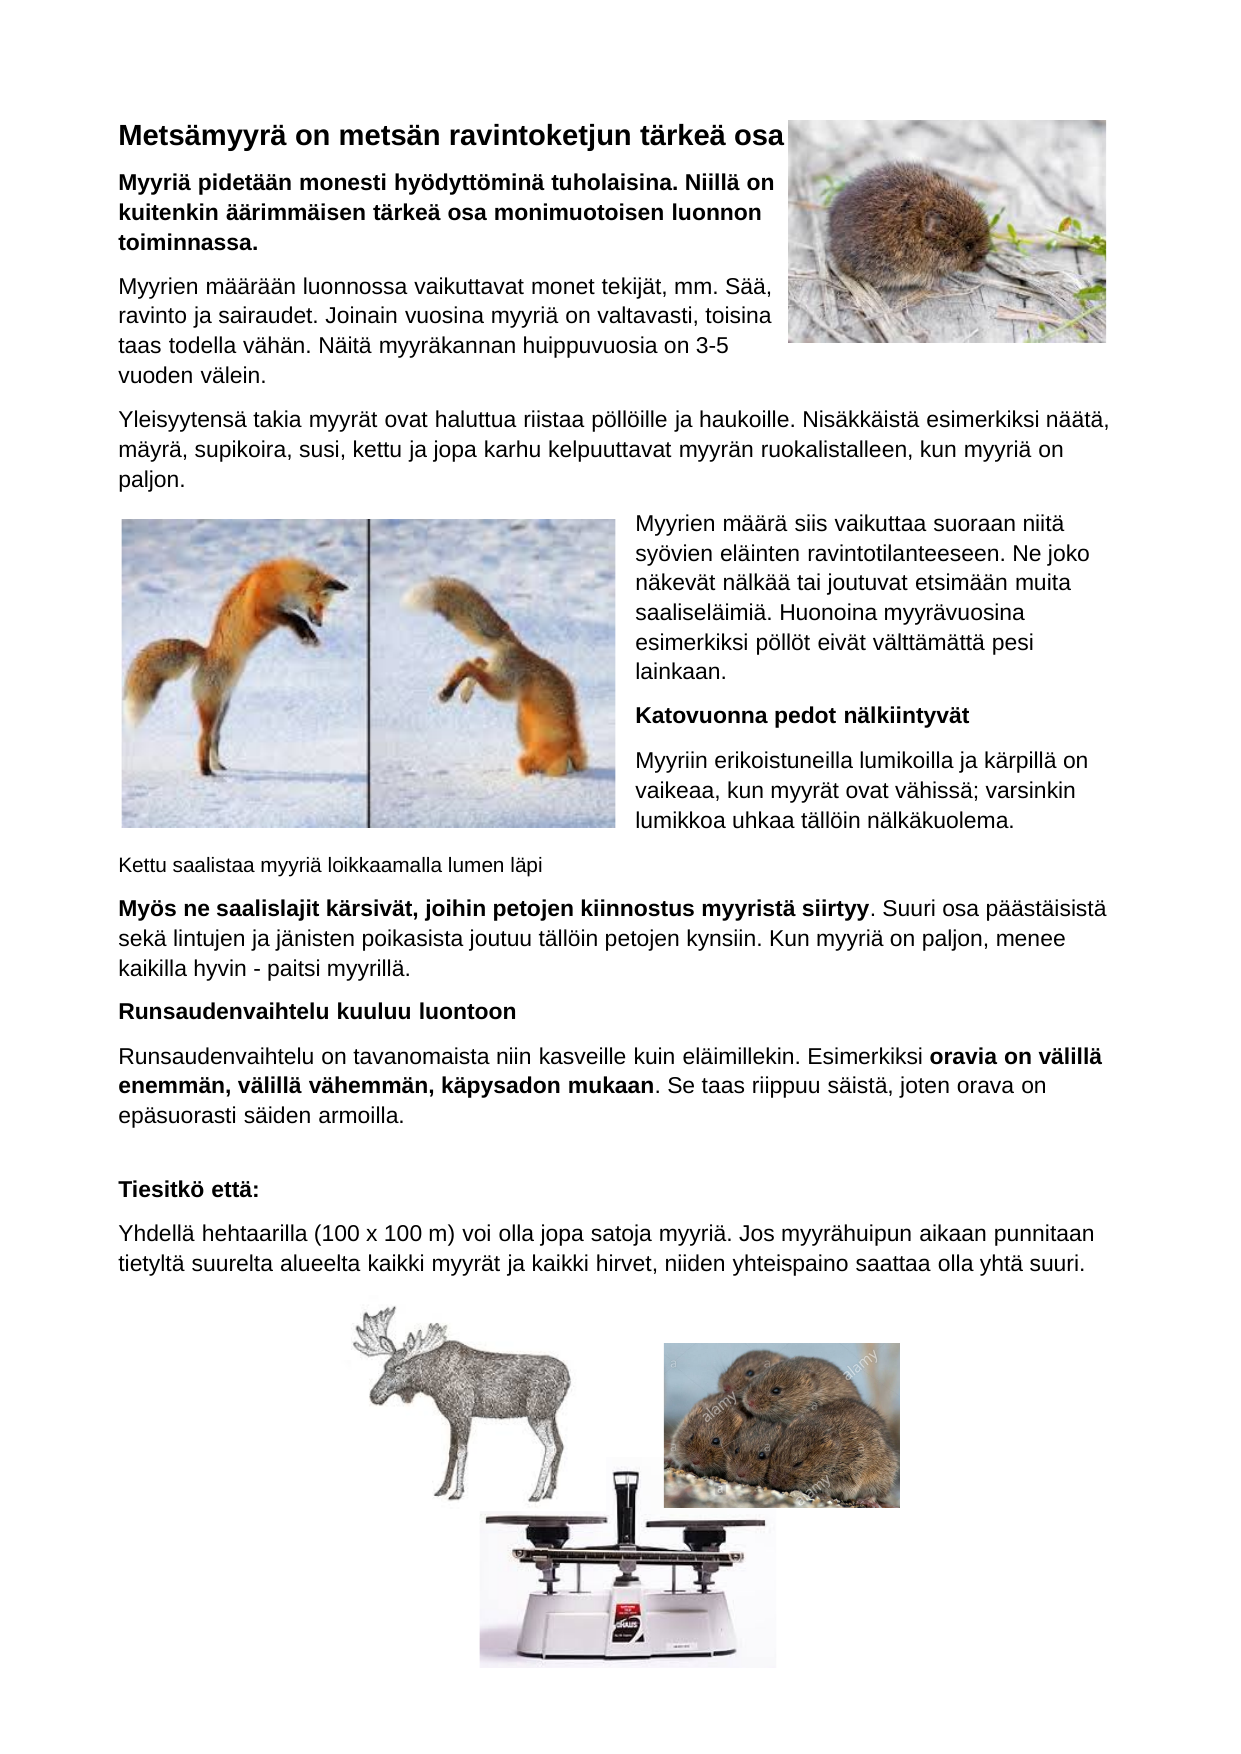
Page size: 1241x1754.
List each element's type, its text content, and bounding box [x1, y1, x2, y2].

text Kettu saalistaa myyriä loikkaamalla lumen läpi [118, 847, 1122, 877]
text Myyrien määrään luonnossa vaikuttavat monet tekijät, mm. Sää, ravinto ja sairaudet. Joinain vuosina myyriä on valtavasti, toisina taas todella vähän. Näitä myyräkannan huippuvuosia on 3-5 vuoden välein. [118, 270, 1122, 389]
text Runsaudenvaihtelu on tavanomaista niin kasveille kuin eläimillekin. Esimerkiksi oravia on välillä enemmän, välillä vähemmän, käpysadon mukaan. Se taas riippuu säistä, joten orava on epäsuorasti säiden armoilla. [118, 1040, 1122, 1129]
picture [788, 120, 1107, 343]
text Yleisyytensä takia myyrät ovat haluttua riistaa pöllöille ja haukoille. Nisäkkäistä esimerkiksi näätä, mäyrä, supikoira, susi, kettu ja jopa karhu kelpuuttavat myyrän ruokalistalleen, kun myyriä on paljon. [118, 403, 1122, 492]
text Tiesitkö että: [118, 1143, 1122, 1203]
text Myyriin erikoistuneilla lumikoilla ja kärpillä on vaikeaa, kun myyrät ovat vähissä; varsinkin lumikkoa uhkaa tällöin nälkäkuolema. [118, 744, 1122, 833]
text Katovuonna pedot nälkiintyvät [616, 699, 1122, 729]
text Yhdellä hehtaarilla (100 x 100 m) voi olla jopa satoja myyriä. Jos myyrähuipun aikaan punnitaan tietyltä suurelta alueelta kaikki myyrät ja kaikki hirvet, niiden yhteispaino saattaa olla yhtä suuri. [118, 1217, 1122, 1277]
picture [315, 1286, 900, 1668]
text Myös ne saalislajit kärsivät, joihin petojen kiinnostus myyristä siirtyy. Suuri osa päästäisistä sekä lintujen ja jänisten poikasista joutuu tällöin petojen kynsiin. Kun myyriä on paljon, menee kaikilla hyvin - paitsi myyrillä. [118, 892, 1122, 981]
picture [121, 519, 616, 828]
text Myyriä pidetään monesti hyödyttöminä tuholaisina. Niillä on kuitenkin äärimmäisen tärkeä osa monimuotoisen luonnon toiminnassa. [118, 166, 788, 255]
text Myyrien määrä siis vaikuttaa suoraan niitä syövien eläinten ravintotilanteeseen. Ne joko näkevät nälkää tai joutuvat etsimään muita saaliseläimiä. Huonoina myyrävuosina esimerkiksi pöllöt eivät välttämättä pesi lainkaan. [118, 507, 1122, 685]
text Runsaudenvaihtelu kuuluu luontoon [118, 995, 1122, 1025]
text Metsämyyrä on metsän ravintoketjun tärkeä osa [118, 118, 1122, 152]
